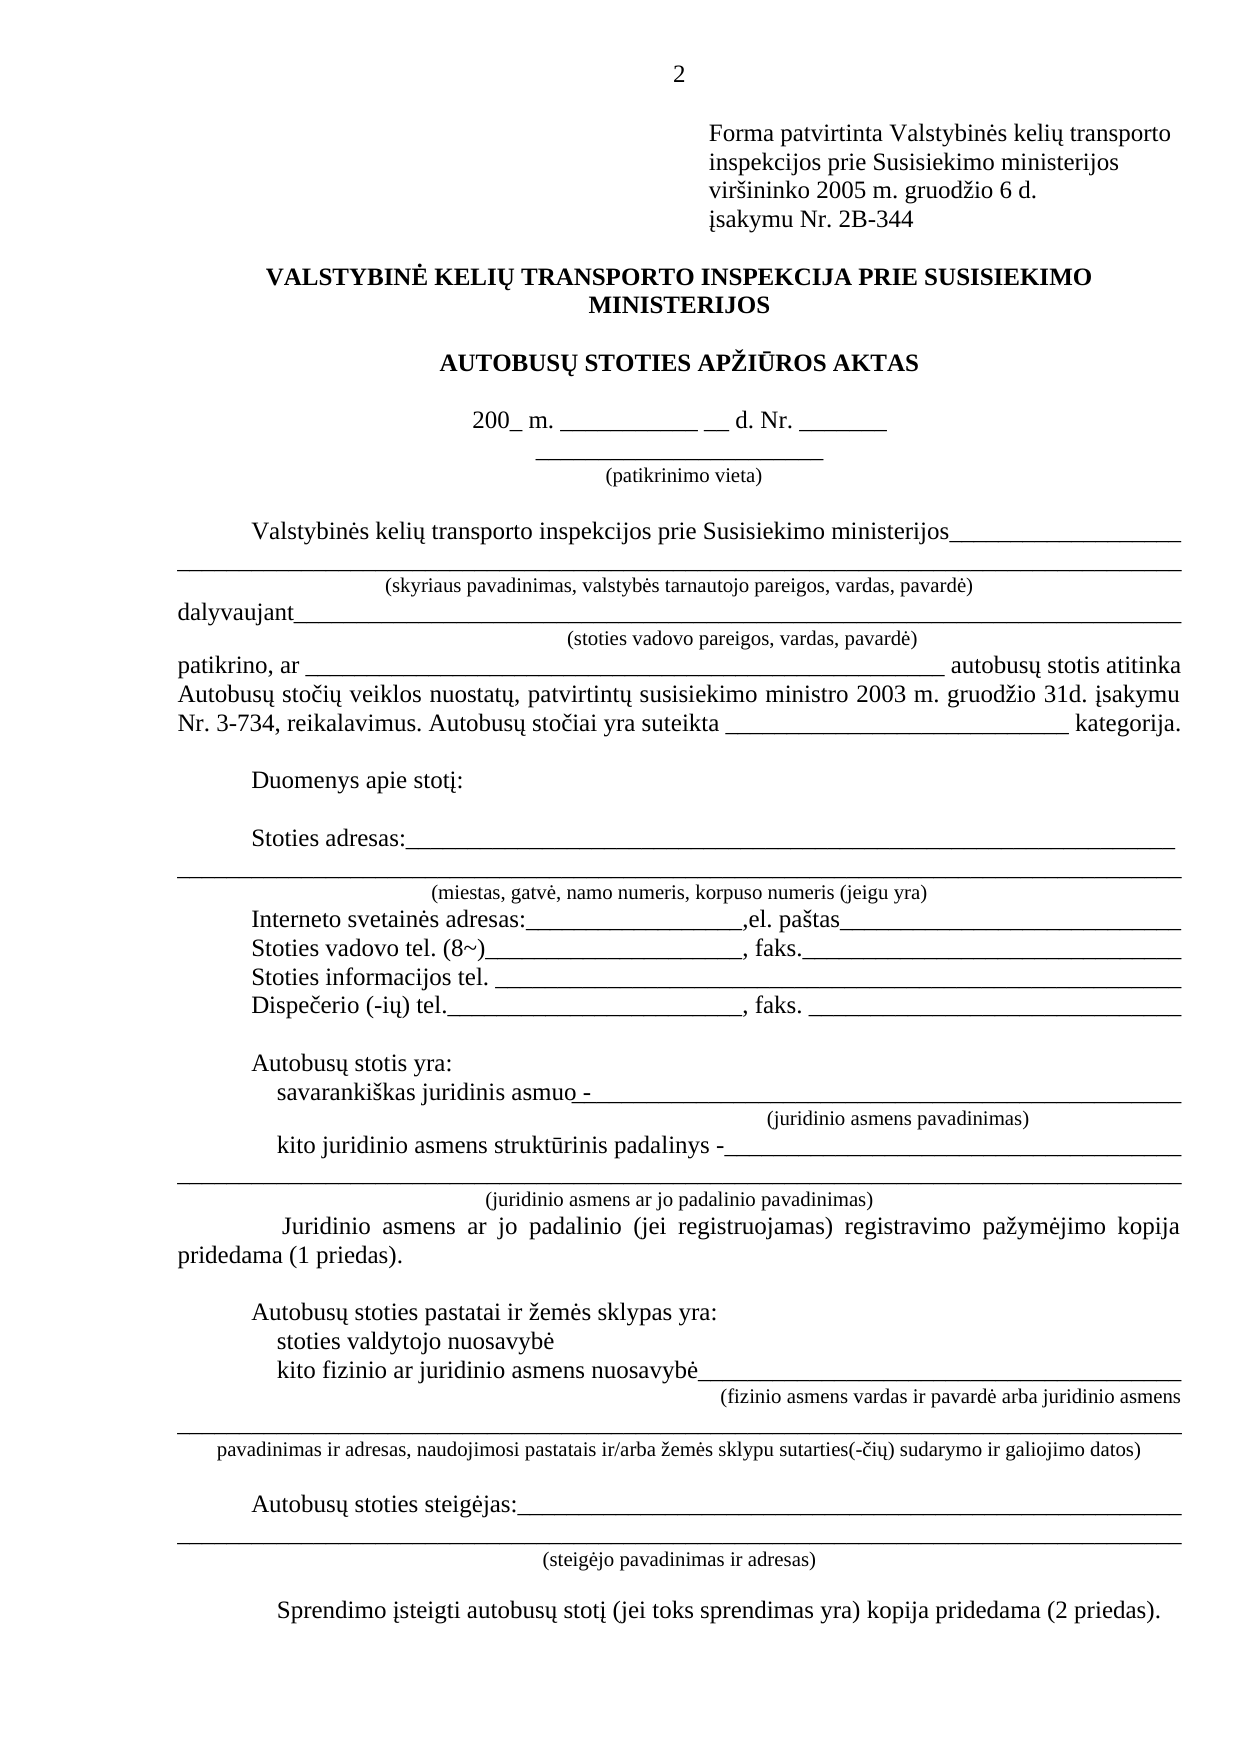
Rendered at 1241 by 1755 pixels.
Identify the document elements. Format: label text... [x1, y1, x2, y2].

text (fizinio asmens vardas ir pavardė arba juridinio asmens [177, 1384, 1181, 1408]
text 200_ m. ___________ __ d. Nr. _______ [177, 406, 1181, 434]
text  Juridinio asmens ar jo padalinio (jei registruojamas) registravimo pažymėjimo kopija pridedama (1 priedas). [177, 1211, 1181, 1269]
text (stoties vadovo pareigos, vardas, pavardė) [177, 626, 1181, 650]
text Interneto svetainės adresas: ,el. paštas [177, 904, 1181, 933]
text Dispečerio (-ių) tel. , faks. [177, 991, 1181, 1019]
text viršininko 2005 m. gruodžio 6 d. [177, 176, 1181, 204]
text (patikrinimo vieta) [177, 463, 1181, 487]
text _______________________ [177, 434, 1181, 463]
text VALSTYBINĖ KELIŲ TRANSPORTO INSPEKCIJA PRIE SUSISIEKIMO MINISTERIJOS [177, 262, 1181, 319]
text AUTOBUSŲ STOTIES APŽIŪROS AKTAS [177, 348, 1181, 377]
text Autobusų stotis yra: [177, 1048, 1181, 1077]
text  stoties valdytojo nuosavybė [177, 1326, 1181, 1355]
text Stoties vadovo tel. (8~) , faks. [177, 933, 1181, 962]
text  kito juridinio asmens struktūrinis padalinys - [177, 1130, 1181, 1158]
text Autobusų stočių veiklos nuostatų, patvirtintų susisiekimo ministro 2003 m. gruodžio 31d. įsakymu Nr. 3-734, reikalavimus. Autobusų stočiai yra suteikta kategorija. [177, 679, 1181, 737]
text Forma patvirtinta Valstybinės kelių transporto [177, 118, 1181, 147]
text  kito fizinio ar juridinio asmens nuosavybė [177, 1355, 1181, 1384]
text patikrino, ar autobusų stotis atitinka [177, 650, 1181, 679]
text Autobusų stoties pastatai ir žemės sklypas yra: [177, 1297, 1181, 1326]
text Stoties adresas: [177, 823, 1181, 852]
text pavadinimas ir adresas, naudojimosi pastatais ir/arba žemės sklypu sutarties(-čių) sudarymo ir galiojimo datos) [177, 1437, 1181, 1461]
text Autobusų stoties steigėjas: [177, 1489, 1181, 1518]
text (miestas, gatvė, namo numeris, korpuso numeris (jeigu yra) [177, 880, 1181, 904]
text  Sprendimo įsteigti autobusų stotį (jei toks sprendimas yra) kopija pridedama (2 priedas). [177, 1595, 1181, 1624]
text  savarankiškas juridinis asmuo - [177, 1077, 1181, 1106]
text Duomenys apie stotį: [177, 765, 1181, 794]
text (skyriaus pavadinimas, valstybės tarnautojo pareigos, vardas, pavardė) [177, 573, 1181, 597]
text (juridinio asmens ar jo padalinio pavadinimas) [177, 1187, 1181, 1211]
text įsakymu Nr. 2B-344 [177, 204, 1181, 233]
text Stoties informacijos tel. [177, 962, 1181, 991]
text inspekcijos prie Susisiekimo ministerijos [177, 147, 1181, 176]
text (steigėjo pavadinimas ir adresas) [177, 1547, 1181, 1571]
text Valstybinės kelių transporto inspekcijos prie Susisiekimo ministerijos [177, 516, 1181, 545]
text dalyvaujant [177, 597, 1181, 626]
text (juridinio asmens pavadinimas) [177, 1106, 1181, 1130]
